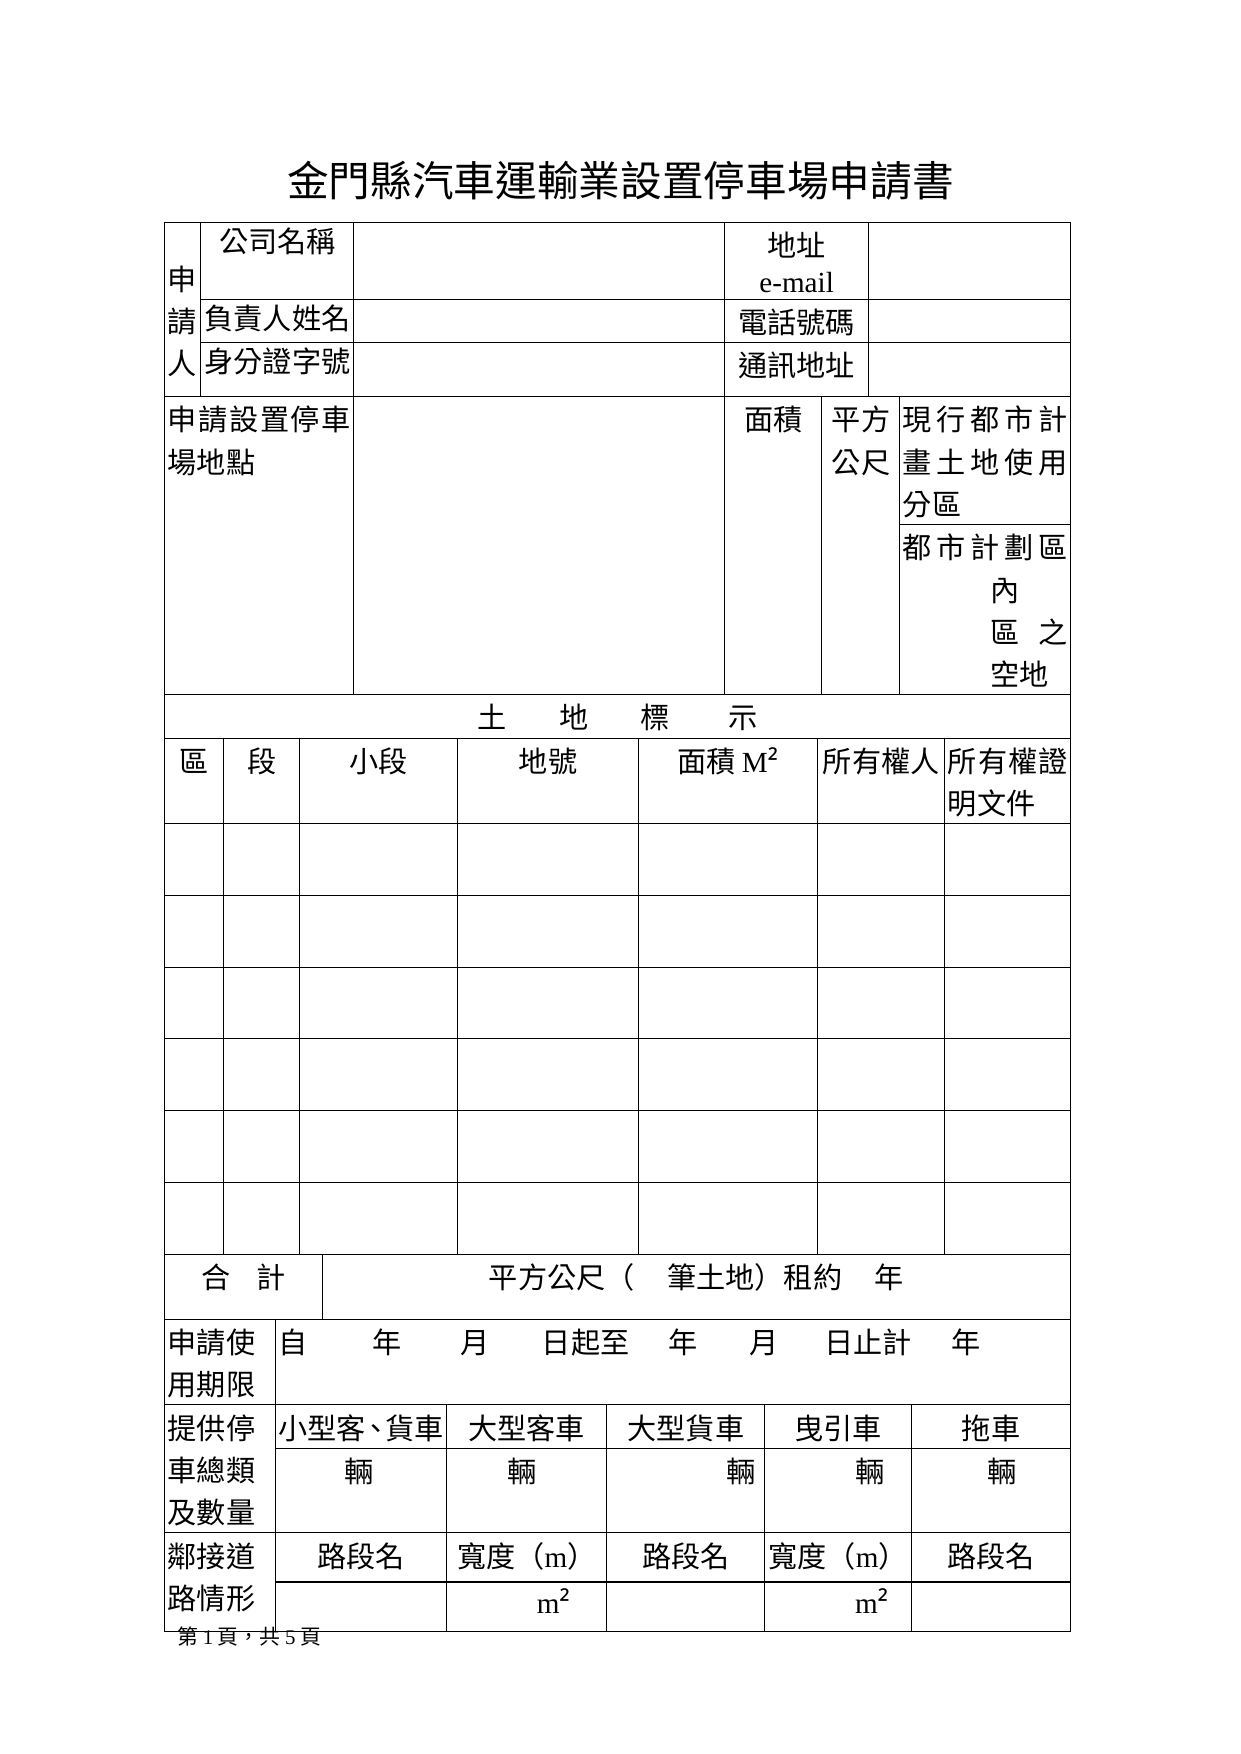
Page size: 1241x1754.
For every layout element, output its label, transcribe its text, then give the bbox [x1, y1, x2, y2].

table_cell 所有權證明文件 [945, 739, 1070, 823]
table_cell 平方公尺（ 筆土地）租約 年 [323, 1255, 1070, 1319]
table_cell [300, 1039, 457, 1110]
table_cell [818, 1111, 944, 1182]
table_cell 所有權人 [818, 739, 944, 823]
table_cell [354, 343, 724, 396]
table_cell 都市計劃區內 區之空地 [900, 525, 1070, 694]
table_cell [224, 896, 299, 967]
table_cell [945, 824, 1070, 895]
table_cell 通訊地址 [725, 343, 868, 396]
table_cell [224, 1039, 299, 1110]
table_cell 小段 [300, 739, 457, 823]
table_cell [165, 824, 223, 895]
table_cell [354, 397, 724, 694]
table_cell 面積M² [639, 739, 817, 823]
table_cell m² [447, 1583, 606, 1631]
table_cell [639, 1039, 817, 1110]
table_cell 寬度（m） [765, 1533, 911, 1581]
table_cell [224, 968, 299, 1038]
table_cell 面積 [725, 397, 821, 694]
table_cell [945, 896, 1070, 967]
table_header [869, 223, 1070, 298]
table_cell [458, 1111, 638, 1182]
table_cell 現行都市計畫土地使用分區 [900, 397, 1070, 524]
table_cell [276, 1583, 446, 1631]
table_cell 路段名 [276, 1533, 446, 1581]
table_cell 平方公尺 [822, 397, 899, 694]
table_cell [945, 1183, 1070, 1254]
table_cell [458, 1039, 638, 1110]
table_cell 地號 [458, 739, 638, 823]
table_cell [869, 343, 1070, 396]
table_cell [607, 1583, 764, 1631]
table_cell 段 [224, 739, 299, 823]
table_cell 提供停車總類及數量 [165, 1405, 275, 1532]
table_cell [818, 968, 944, 1038]
table_cell 輛 [607, 1449, 764, 1532]
table_cell [165, 968, 223, 1038]
table_cell [165, 1039, 223, 1110]
table_cell 輛 [765, 1449, 911, 1532]
table_cell [354, 300, 724, 342]
table_cell [912, 1583, 1070, 1631]
table_cell [300, 968, 457, 1038]
table_cell 輛 [447, 1449, 606, 1532]
table_cell 大型客車 [447, 1405, 606, 1448]
table_cell 拖車 [912, 1405, 1070, 1448]
table_cell 合 計 [165, 1255, 322, 1319]
table_cell [639, 896, 817, 967]
table_cell [300, 1111, 457, 1182]
table_cell [639, 1111, 817, 1182]
table_cell 申請使用期限 [165, 1320, 275, 1404]
table_cell 鄰接道路情形 [165, 1533, 275, 1631]
table_cell 曳引車 [765, 1405, 911, 1448]
table_cell [458, 896, 638, 967]
table_cell [165, 1111, 223, 1182]
table_cell 區 [165, 739, 223, 823]
table_cell 輛 [912, 1449, 1070, 1532]
table_cell [458, 1183, 638, 1254]
table_header [354, 223, 724, 298]
table_cell [818, 1039, 944, 1110]
table_cell 輛 [276, 1449, 446, 1532]
table_cell [945, 968, 1070, 1038]
table_cell [818, 1183, 944, 1254]
table_cell [945, 1111, 1070, 1182]
table_cell [224, 824, 299, 895]
table_cell 路段名 [912, 1533, 1070, 1581]
table_cell 自 年 月 日起至 年 月 日止計 年 [276, 1320, 1070, 1404]
table_cell [945, 1039, 1070, 1110]
table_cell [818, 824, 944, 895]
table_cell [300, 824, 457, 895]
table_cell 負責人姓名 [201, 300, 353, 342]
table_cell [224, 1111, 299, 1182]
table_cell 申請設置停車場地點 [165, 397, 353, 694]
table_header 地址 e-mail [725, 223, 868, 298]
table_cell [818, 896, 944, 967]
table_cell [165, 896, 223, 967]
table_cell 寬度（m） [447, 1533, 606, 1581]
table_cell [300, 896, 457, 967]
table_header 申 請 人 [165, 223, 200, 396]
table_cell 路段名 [607, 1533, 764, 1581]
table_cell [639, 824, 817, 895]
table_cell 身分證字號 [201, 343, 353, 396]
table_cell 小型客、貨車 [276, 1405, 446, 1448]
table_cell 土 地 標 示 [165, 695, 1070, 737]
table_header 公司名稱 [201, 223, 353, 298]
table_cell 電話號碼 [725, 300, 868, 342]
table_cell m² [765, 1583, 911, 1631]
table_cell [300, 1183, 457, 1254]
table_cell 大型貨車 [607, 1405, 764, 1448]
table_cell [869, 300, 1070, 342]
table_cell [224, 1183, 299, 1254]
text 金門縣汽車運輸業設置停車場申請書 [177, 148, 1063, 208]
table_cell [458, 968, 638, 1038]
table_cell [165, 1183, 223, 1254]
table_cell [458, 824, 638, 895]
table_cell [639, 1183, 817, 1254]
table_cell [639, 968, 817, 1038]
